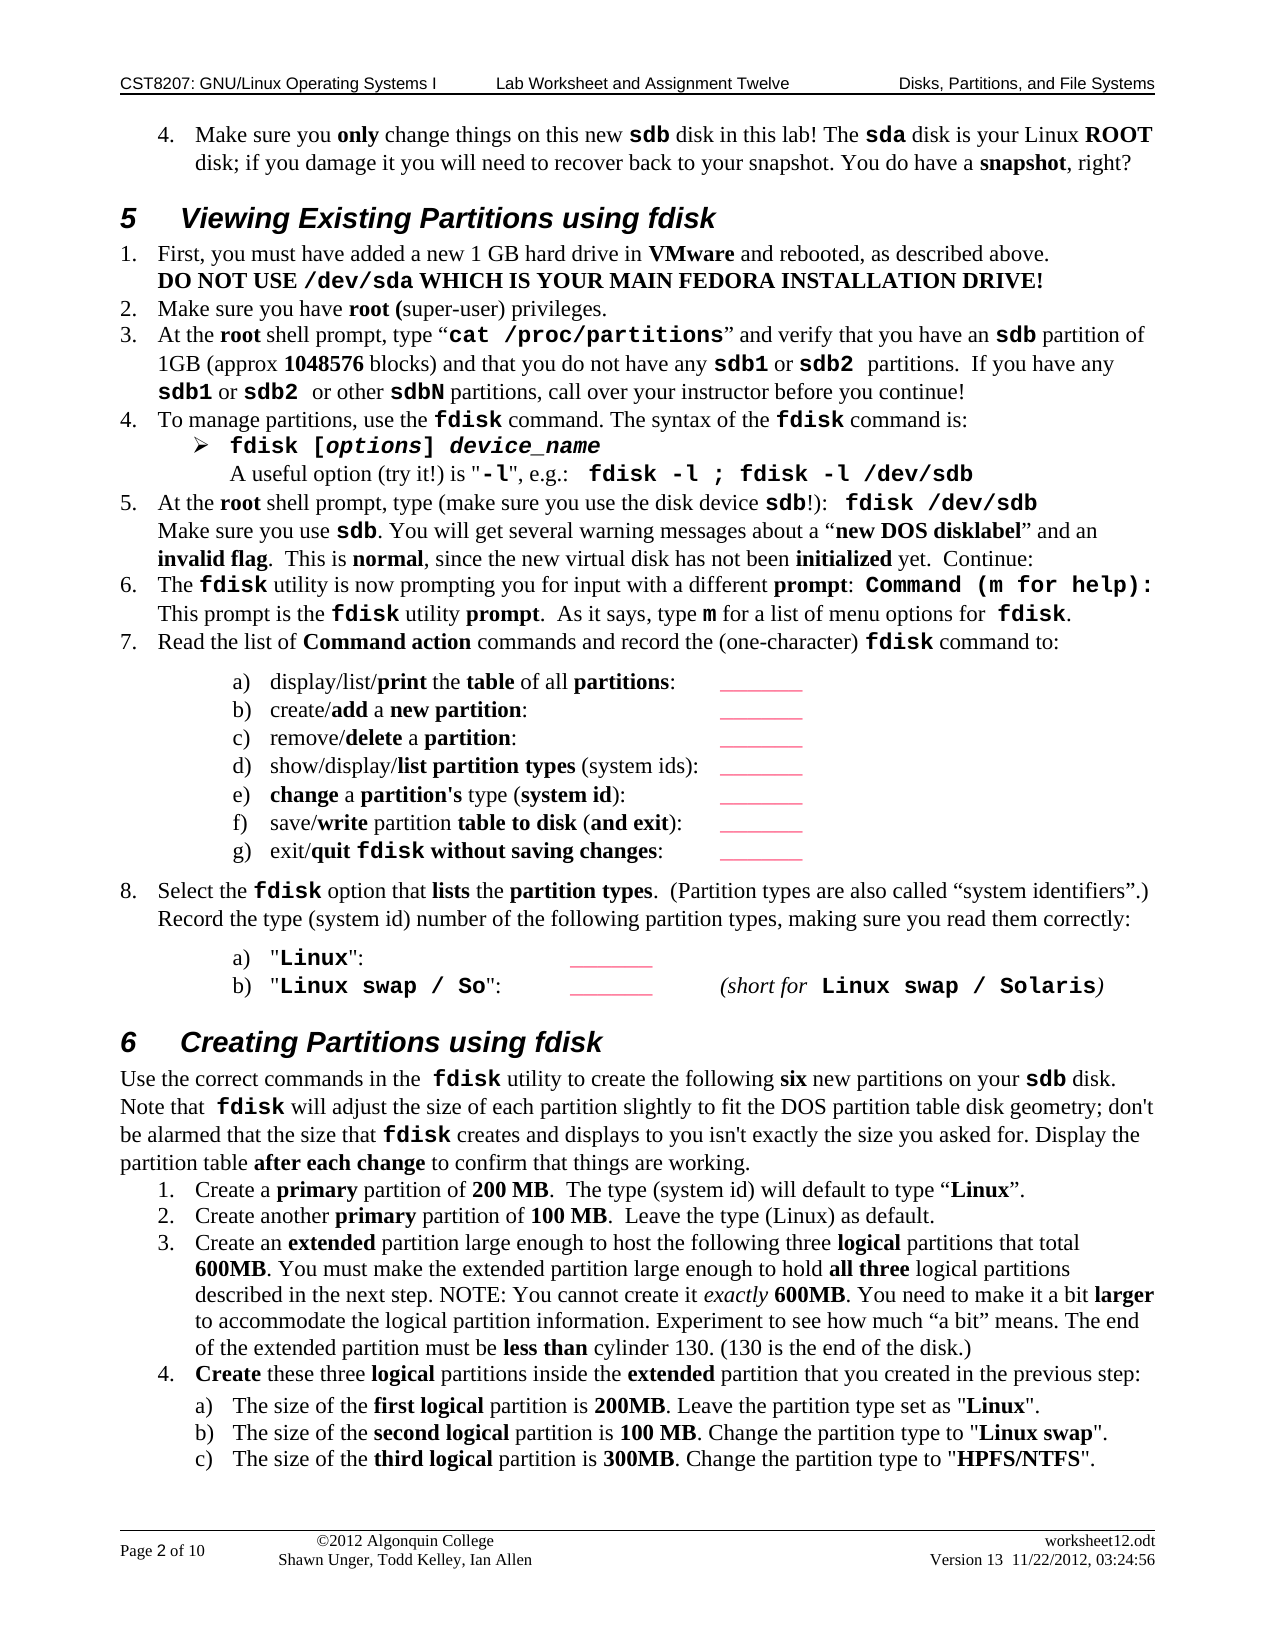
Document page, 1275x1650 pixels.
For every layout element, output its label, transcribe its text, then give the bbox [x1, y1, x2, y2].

list At the root shell prompt, type “cat /proc/partitions” and verify that you have an sdb partition of 1GB (approx 1048576 blocks) and that you do not have any sdb1 or sdb2 partitions. If you have any sdb1 or sdb2 or other sdbN partitions, call over your instructor before you continue! [120, 321, 1155, 406]
list Make sure you have root (super-user) privileges. [120, 295, 1155, 321]
list The size of the first logical partition is 200MB. Leave the partition type set as "Linux". [195, 1393, 1155, 1419]
list exit/quit fdisk without saving changes: ______ [232, 837, 1155, 865]
list "Linux": ______ [232, 943, 1155, 972]
list Create another primary partition of 100 MB. Leave the type (Linux) as default. [157, 1202, 1155, 1228]
list save/write partition table to disk (and exit): ______ [232, 809, 1155, 837]
list The size of the second logical partition is 100 MB. Change the partition type to "Linux swap". [195, 1419, 1155, 1445]
list Read the list of Command action commands and record the (one-character) fdisk command to: [120, 628, 1155, 656]
list Create a primary partition of 200 MB. The type (system id) will default to type “Linux”. [157, 1176, 1155, 1202]
list To manage partitions, use the fdisk command. The syntax of the fdisk command is: [120, 406, 1155, 434]
list Create an extended partition large enough to host the following three logical partitions that total 600MB. You must make the extended partition large enough to hold all three logical partitions described in the next step. NOTE: You cannot create it exactly 600MB. You need to make it a bit larger to accommodate the logical partition information. Experiment to see how much “a bit” means. The end of the extended partition must be less than cylinder 130. (130 is the end of the disk.) [157, 1228, 1155, 1360]
list First, you must have added a new 1 GB hard drive in VMware and rebooted, as described above. DO NOT USE /dev/sda WHICH IS YOUR MAIN FEDORA INSTALLATION DRIVE! [120, 241, 1155, 295]
list The fdisk utility is now prompting you for input with a different prompt: Command (m for help): This prompt is the fdisk utility prompt. As it says, type m for a list of menu options for fdisk. [120, 571, 1155, 628]
list show/display/list partition types (system ids): ______ [232, 752, 1155, 781]
list remove/delete a partition: ______ [232, 724, 1155, 752]
list At the root shell prompt, type (make sure you use the disk device sdb!): fdisk /dev/sdb Make sure you use sdb. You will get several warning messages about a “new DOS disklabel” and an invalid flag. This is normal, since the new virtual disk has not been initialized yet. Continue: [120, 488, 1155, 571]
subtitle Creating Partitions using fdisk [120, 1025, 1155, 1058]
list change a partition's type (system id): ______ [232, 781, 1155, 809]
list fdisk [options] device_name A useful option (try it!) is "-l", e.g.: fdisk -l ; fdisk -l /dev/sdb [192, 434, 1155, 488]
subtitle Viewing Existing Partitions using fdisk [120, 201, 1155, 234]
list display/list/print the table of all partitions: ______ [232, 668, 1155, 696]
list Select the fdisk option that lists the partition types. (Partition types are also called “system identifiers”.) Record the type (system id) number of the following partition types, making sure you read them correctly: [120, 877, 1155, 932]
list Create these three logical partitions inside the extended partition that you created in the previous step: [157, 1360, 1155, 1387]
list "Linux swap / So": ______ (short for Linux swap / Solaris) [232, 972, 1155, 1000]
text Use the correct commands in the fdisk utility to create the following six new partitions on your sdb disk. Note that fdisk will adjust the size of each partition slightly to fit the DOS partition table disk geometry; don't be alarmed that the size that fdisk creates and displays to you isn't exactly the size you asked for. Display the partition table after each change to confirm that things are working. [120, 1065, 1155, 1176]
list create/add a new partition: ______ [232, 696, 1155, 724]
list The size of the third logical partition is 300MB. Change the partition type to "HPFS/NTFS". [195, 1445, 1155, 1472]
list Make sure you only change things on this new sdb disk in this lab! The sda disk is your Linux ROOT disk; if you damage it you will need to recover back to your snapshot. You do have a snapshot, right? [157, 121, 1155, 176]
